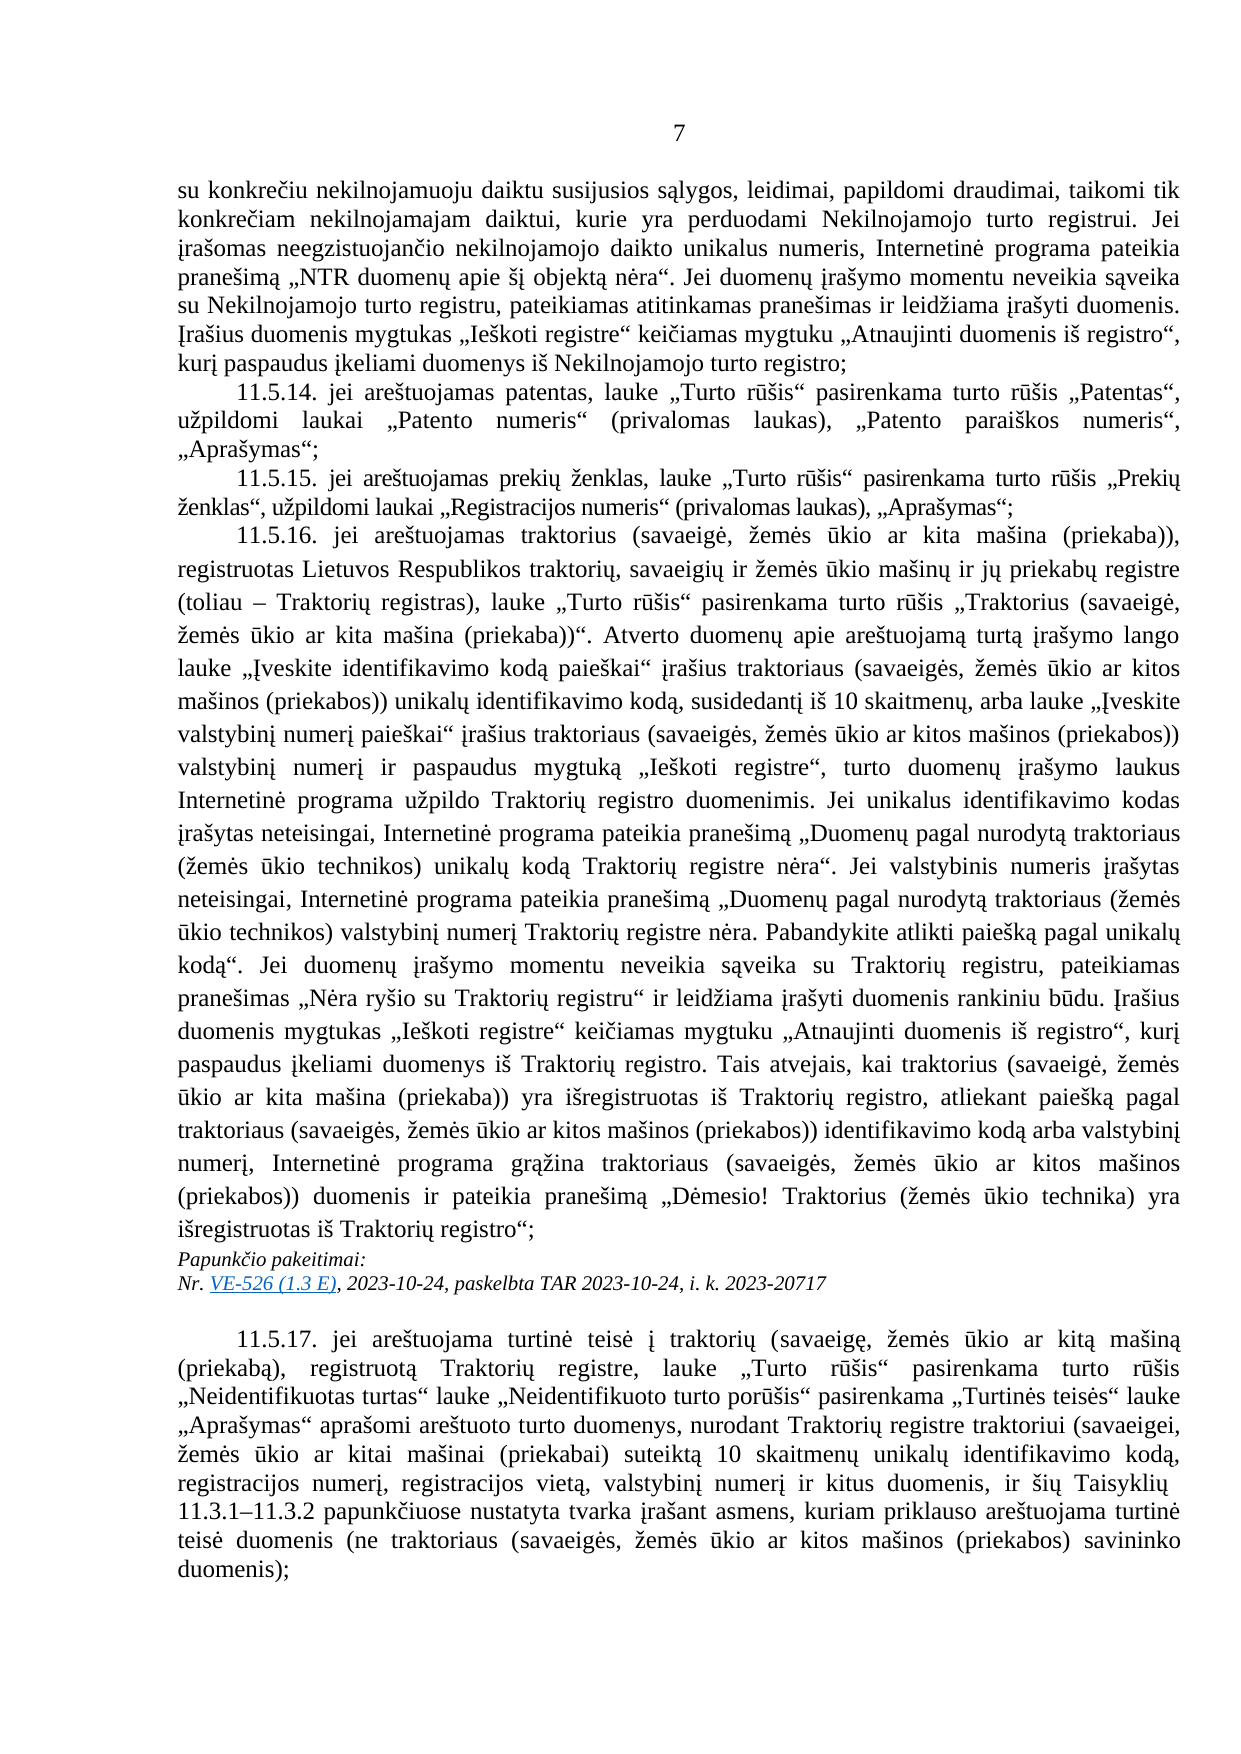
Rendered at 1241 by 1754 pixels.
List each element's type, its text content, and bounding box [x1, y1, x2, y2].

text Nr. VE-526 (1.3 E), 2023-10-24, paskelbta TAR 2023-10-24, i. k. 2023-20717 [177, 1271, 1181, 1295]
text 11.5.14. jei areštuojamas patentas, lauke „Turto rūšis“ pasirenkama turto rūšis „Patentas“, užpildomi laukai „Patento numeris“ (privalomas laukas), „Patento paraiškos numeris“, „Aprašymas“; [177, 377, 1181, 463]
text su konkrečiu nekilnojamuoju daiktu susijusios sąlygos, leidimai, papildomi draudimai, taikomi tik konkrečiam nekilnojamajam daiktui, kurie yra perduodami Nekilnojamojo turto registrui. Jei įrašomas neegzistuojančio nekilnojamojo daikto unikalus numeris, Internetinė programa pateikia pranešimą „NTR duomenų apie šį objektą nėra“. Jei duomenų įrašymo momentu neveikia sąveika su Nekilnojamojo turto registru, pateikiamas atitinkamas pranešimas ir leidžiama įrašyti duomenis. Įrašius duomenis mygtukas „Ieškoti registre“ keičiamas mygtuku „Atnaujinti duomenis iš registro“, kurį paspaudus įkeliami duomenys iš Nekilnojamojo turto registro; [177, 176, 1181, 377]
text Papunkčio pakeitimai: [177, 1247, 1181, 1271]
text 11.5.16. jei areštuojamas traktorius (savaeigė, žemės ūkio ar kita mašina (priekaba)), registruotas Lietuvos Respublikos traktorių, savaeigių ir žemės ūkio mašinų ir jų priekabų registre (toliau – Traktorių registras), lauke „Turto rūšis“ pasirenkama turto rūšis „Traktorius (savaeigė, žemės ūkio ar kita mašina (priekaba))“. Atverto duomenų apie areštuojamą turtą įrašymo lango lauke „Įveskite identifikavimo kodą paieškai“ įrašius traktoriaus (savaeigės, žemės ūkio ar kitos mašinos (priekabos)) unikalų identifikavimo kodą, susidedantį iš 10 skaitmenų, arba lauke „Įveskite valstybinį numerį paieškai“ įrašius traktoriaus (savaeigės, žemės ūkio ar kitos mašinos (priekabos)) valstybinį numerį ir paspaudus mygtuką „Ieškoti registre“, turto duomenų įrašymo laukus Internetinė programa užpildo Traktorių registro duomenimis. Jei unikalus identifikavimo kodas įrašytas neteisingai, Internetinė programa pateikia pranešimą „Duomenų pagal nurodytą traktoriaus (žemės ūkio technikos) unikalų kodą Traktorių registre nėra“. Jei valstybinis numeris įrašytas neteisingai, Internetinė programa pateikia pranešimą „Duomenų pagal nurodytą traktoriaus (žemės ūkio technikos) valstybinį numerį Traktorių registre nėra. Pabandykite atlikti paiešką pagal unikalų kodą“. Jei duomenų įrašymo momentu neveikia sąveika su Traktorių registru, pateikiamas pranešimas „Nėra ryšio su Traktorių registru“ ir leidžiama įrašyti duomenis rankiniu būdu. Įrašius duomenis mygtukas „Ieškoti registre“ keičiamas mygtuku „Atnaujinti duomenis iš registro“, kurį paspaudus įkeliami duomenys iš Traktorių registro. Tais atvejais, kai traktorius (savaeigė, žemės ūkio ar kita mašina (priekaba)) yra išregistruotas iš Traktorių registro, atliekant paiešką pagal traktoriaus (savaeigės, žemės ūkio ar kitos mašinos (priekabos)) identifikavimo kodą arba valstybinį numerį, Internetinė programa grąžina traktoriaus (savaeigės, žemės ūkio ar kitos mašinos (priekabos)) duomenis ir pateikia pranešimą „Dėmesio! Traktorius (žemės ūkio technika) yra išregistruotas iš Traktorių registro“; [177, 521, 1181, 1243]
text 11.5.15. jei areštuojamas prekių ženklas, lauke „Turto rūšis“ pasirenkama turto rūšis „Prekių ženklas“, užpildomi laukai „Registracijos numeris“ (privalomas laukas), „Aprašymas“; [177, 463, 1181, 521]
text 11.5.17. jei areštuojama turtinė teisė į traktorių (savaeigę, žemės ūkio ar kitą mašiną (priekabą), registruotą Traktorių registre, lauke „Turto rūšis“ pasirenkama turto rūšis „Neidentifikuotas turtas“ lauke „Neidentifikuoto turto porūšis“ pasirenkama „Turtinės teisės“ lauke „Aprašymas“ aprašomi areštuoto turto duomenys, nurodant Traktorių registre traktoriui (savaeigei, žemės ūkio ar kitai mašinai (priekabai) suteiktą 10 skaitmenų unikalų identifikavimo kodą, registracijos numerį, registracijos vietą, valstybinį numerį ir kitus duomenis, ir šių Taisyklių 11.3.1–11.3.2 papunkčiuose nustatyta tvarka įrašant asmens, kuriam priklauso areštuojama turtinė teisė duomenis (ne traktoriaus (savaeigės, žemės ūkio ar kitos mašinos (priekabos) savininko duomenis); [177, 1324, 1181, 1583]
